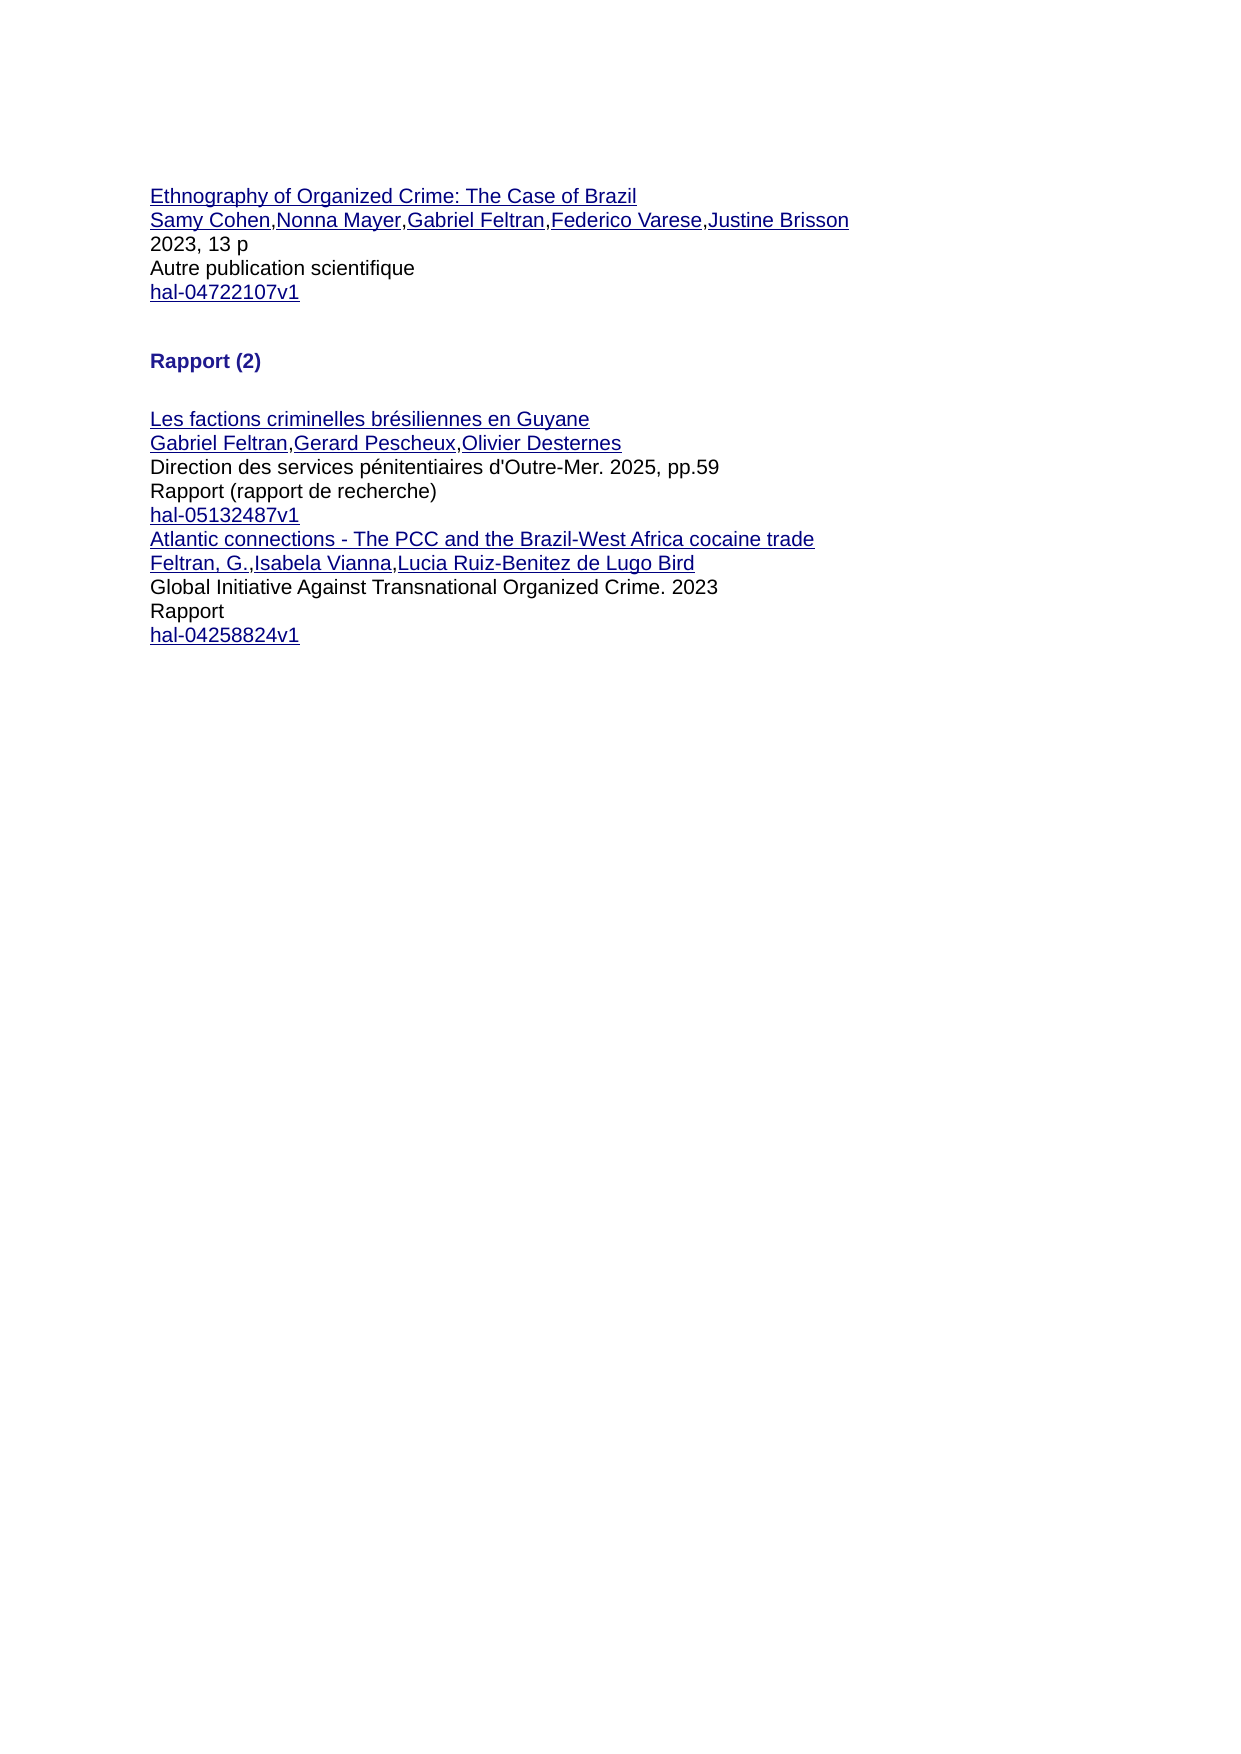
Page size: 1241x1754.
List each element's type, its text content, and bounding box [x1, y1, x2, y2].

table_header Ethnography of Organized Crime: The Case of Brazil Samy Cohen,Nonna Mayer,Gabriel Feltran,Federico Varese,Justine Brisson 2023, 13 p Autre publication scientifique hal-04722107v1 [150, 184, 1090, 304]
table_cell Atlantic connections - The PCC and the Brazil-West Africa cocaine trade Feltran, G.,Isabela Vianna,Lucia Ruiz-Benitez de Lugo Bird Global Initiative Against Transnational Organized Crime. 2023 Rapport hal-04258824v1 [150, 527, 1090, 647]
table_header Les factions criminelles brésiliennes en Guyane Gabriel Feltran,Gerard Pescheux,Olivier Desternes Direction des services pénitentiaires d'Outre-Mer. 2025, pp.59 Rapport (rapport de recherche) hal-05132487v1 [150, 407, 1090, 527]
subtitle Rapport (2) [150, 349, 1090, 373]
